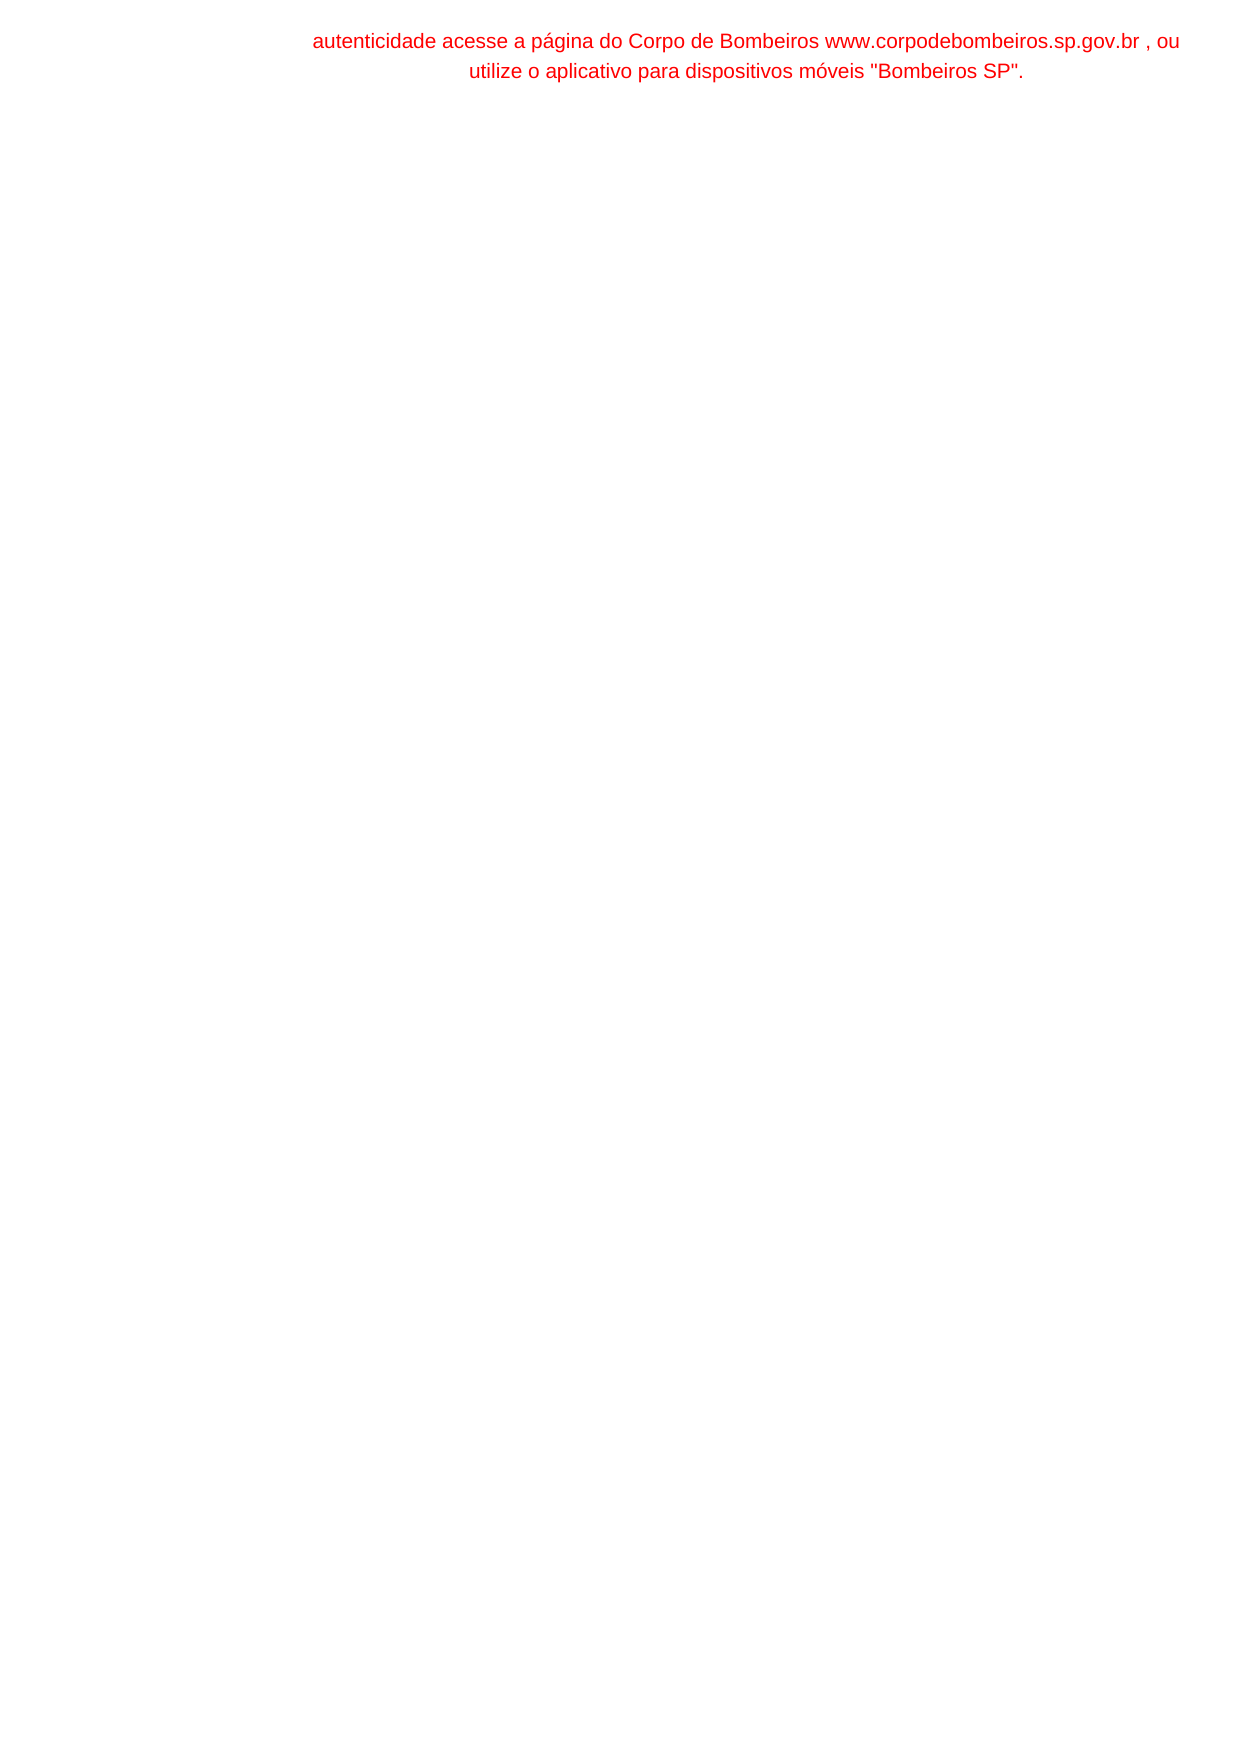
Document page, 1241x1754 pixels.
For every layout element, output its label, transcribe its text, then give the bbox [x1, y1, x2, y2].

text autenticidade acesse a página do Corpo de Bombeiros www.corpodebombeiros.sp.gov.br , ou utilize o aplicativo para dispositivos móveis "Bombeiros SP". [312, 29, 1181, 83]
